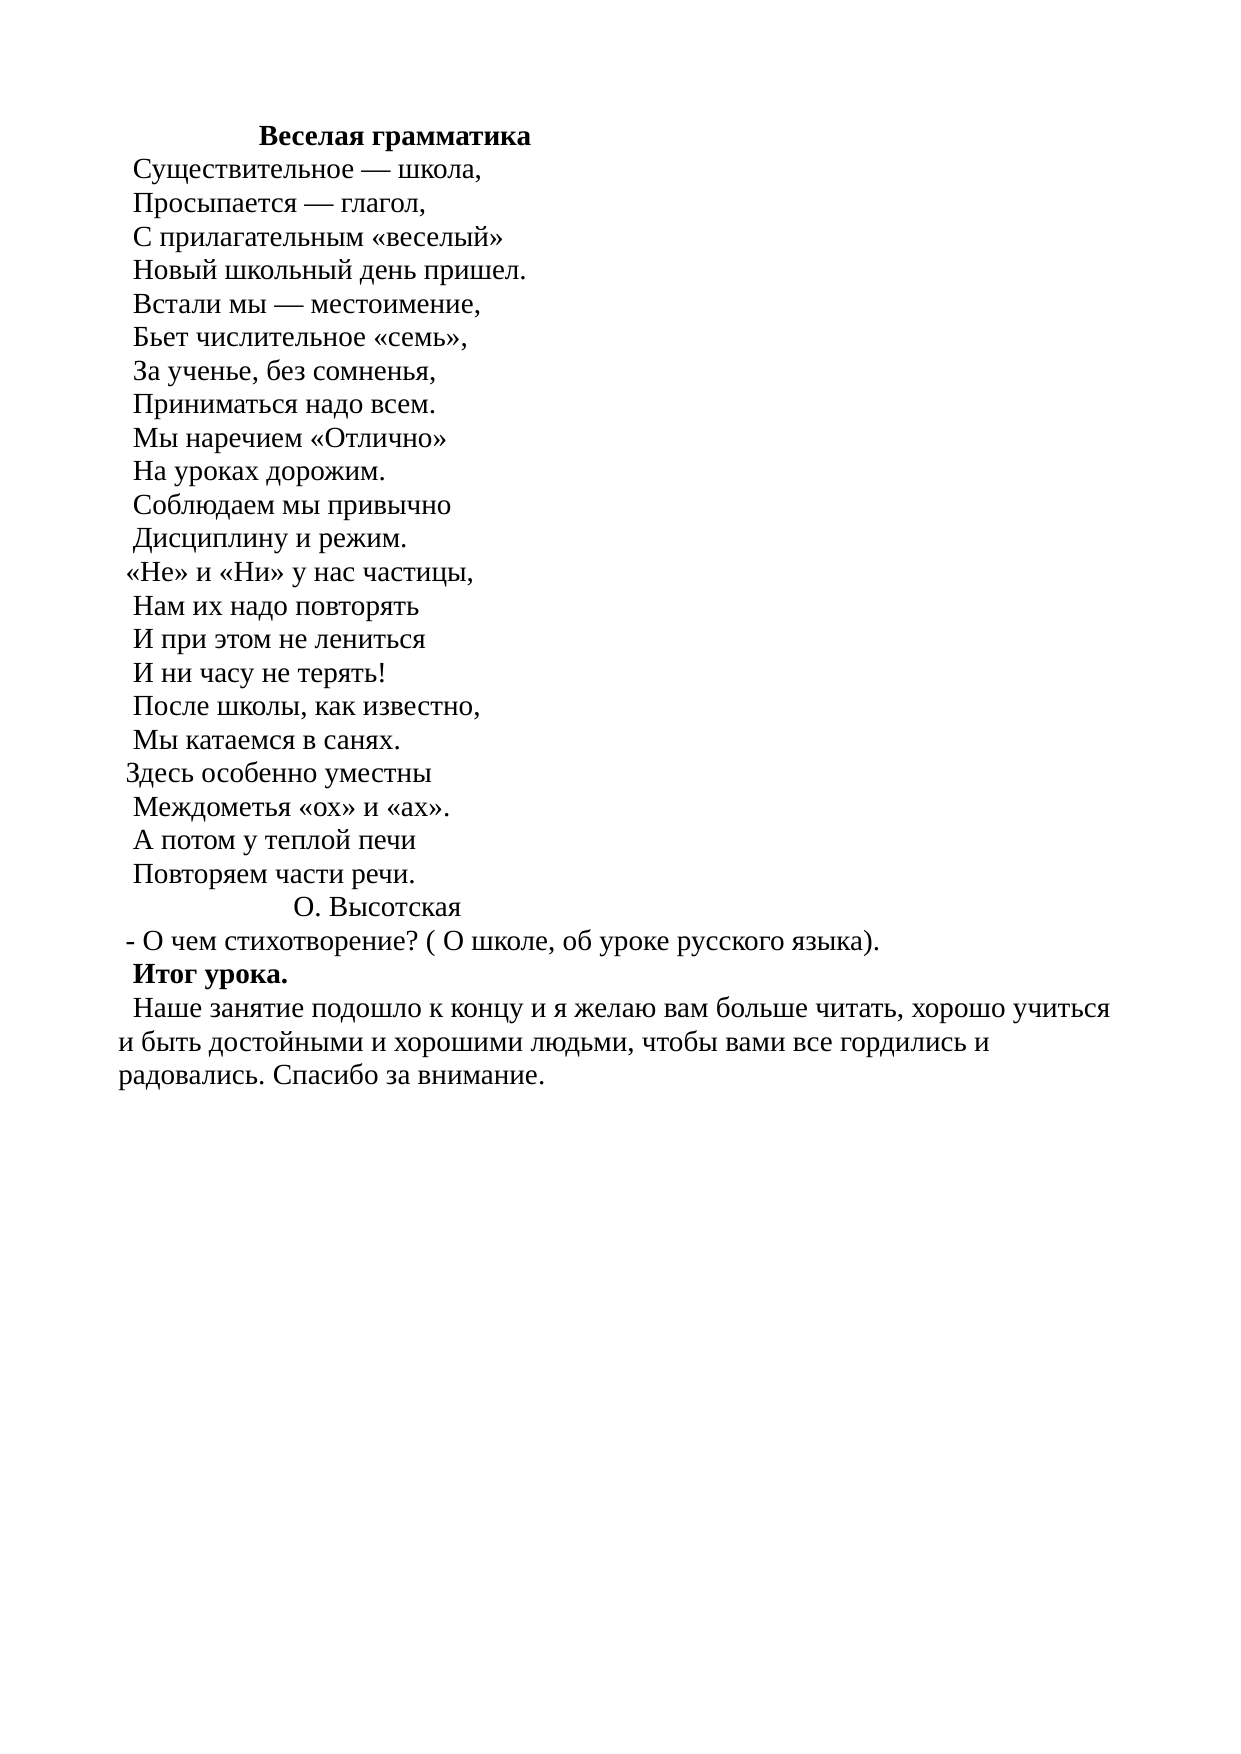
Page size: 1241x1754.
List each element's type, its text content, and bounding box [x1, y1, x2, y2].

text И при этом не лениться [118, 621, 1122, 655]
text Здесь особенно уместны [118, 755, 1122, 789]
text «Не» и «Ни» у нас частицы, [118, 554, 1122, 588]
text Существительное — школа, [118, 152, 1122, 185]
text С прилагательным «веселый» [118, 219, 1122, 252]
text На уроках дорожим. [118, 453, 1122, 487]
text Повторяем части речи. [118, 856, 1122, 889]
text Бьет числительное «семь», [118, 319, 1122, 353]
text Просыпается — глагол, [118, 185, 1122, 219]
list Веселая грамматика [156, 118, 1122, 152]
text Наше занятие подошло к концу и я желаю вам больше читать, хорошо учиться и быть достойными и хорошими людьми, чтобы вами все гордились и радовались. Спасибо за внимание. [118, 990, 1122, 1091]
text Приниматься надо всем. [118, 386, 1122, 420]
text - О чем стихотворение? ( О школе, об уроке русского языка). [118, 923, 1122, 957]
text Соблюдаем мы привычно [118, 487, 1122, 521]
text А потом у теплой печи [118, 822, 1122, 856]
text И ни часу не терять! [118, 655, 1122, 688]
text Нам их надо повторять [118, 588, 1122, 621]
text Мы катаемся в санях. [118, 722, 1122, 755]
text Итог урока. [118, 957, 1122, 990]
text Новый школьный день пришел. [118, 252, 1122, 286]
text Дисциплину и режим. [118, 521, 1122, 554]
text Встали мы — местоимение, [118, 286, 1122, 319]
text Междометья «ох» и «ах». [118, 789, 1122, 822]
text За ученье, без сомненья, [118, 353, 1122, 386]
text О. Высотская [118, 889, 1122, 923]
text После школы, как известно, [118, 688, 1122, 722]
text Мы наречием «Отлично» [118, 420, 1122, 453]
